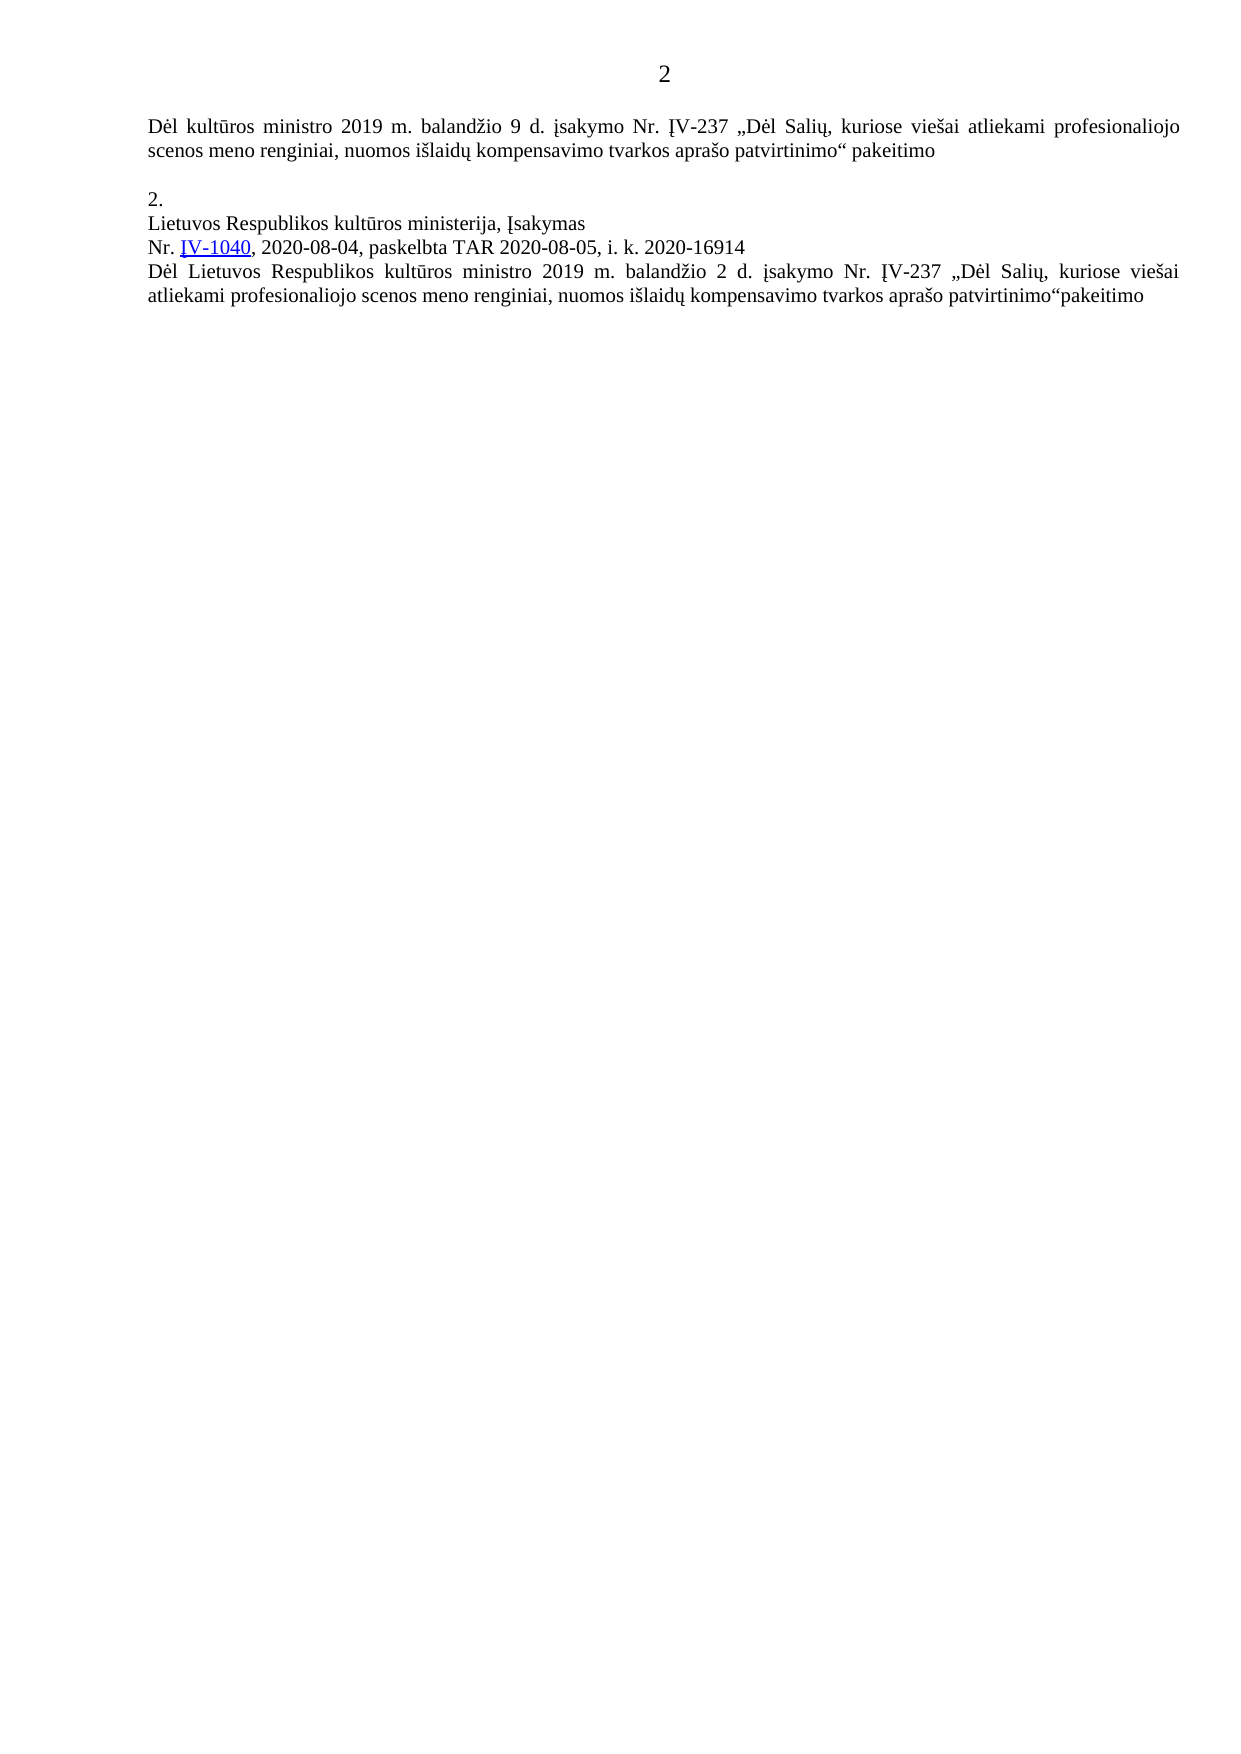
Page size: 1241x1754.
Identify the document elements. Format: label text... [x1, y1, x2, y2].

text Dėl kultūros ministro 2019 m. balandžio 9 d. įsakymo Nr. ĮV-237 „Dėl Salių, kuriose viešai atliekami profesionaliojo scenos meno renginiai, nuomos išlaidų kompensavimo tvarkos aprašo patvirtinimo“ pakeitimo [148, 114, 1181, 162]
text 2. [148, 186, 1181, 211]
text Dėl Lietuvos Respublikos kultūros ministro 2019 m. balandžio 2 d. įsakymo Nr. ĮV-237 „Dėl Salių, kuriose viešai atliekami profesionaliojo scenos meno renginiai, nuomos išlaidų kompensavimo tvarkos aprašo patvirtinimo“pakeitimo [148, 259, 1181, 307]
text Lietuvos Respublikos kultūros ministerija, Įsakymas [148, 211, 1181, 234]
text Nr. ĮV-1040, 2020-08-04, paskelbta TAR 2020-08-05, i. k. 2020-16914 [148, 234, 1181, 259]
